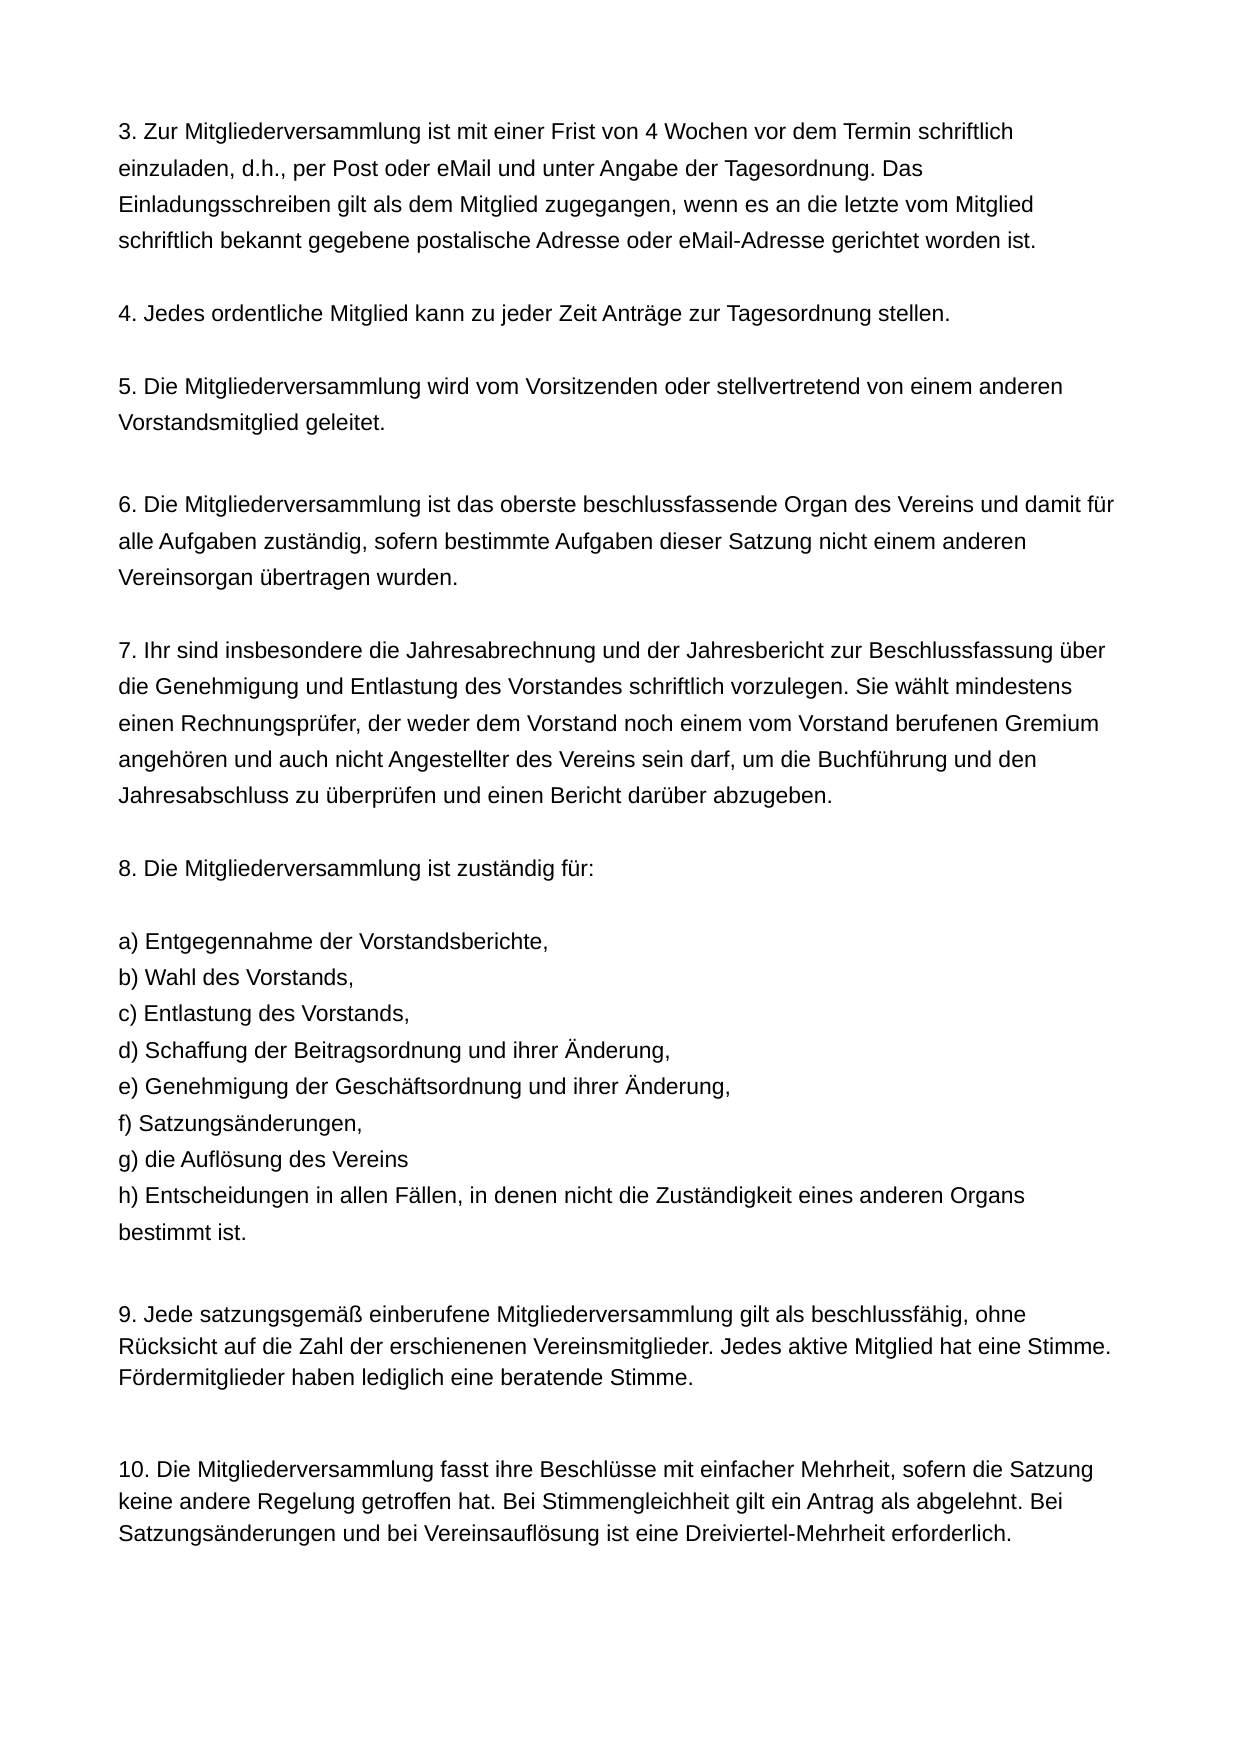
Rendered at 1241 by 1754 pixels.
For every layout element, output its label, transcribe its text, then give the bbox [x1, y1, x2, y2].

text 3. Zur Mitgliederversammlung ist mit einer Frist von 4 Wochen vor dem Termin schriftlich einzuladen, d.h., per Post oder eMail und unter Angabe der Tagesordnung. Das Einladungsschreiben gilt als dem Mitglied zugegangen, wenn es an die letzte vom Mitglied schriftlich bekannt gegebene postalische Adresse oder eMail-Adresse gerichtet worden ist. [118, 118, 1122, 253]
text a) Entgegennahme der Vorstandsberichte, [118, 928, 1122, 954]
text h) Entscheidungen in allen Fällen, in denen nicht die Zuständigkeit eines anderen Organs bestimmt ist. [118, 1182, 1122, 1245]
text 9. Jede satzungsgemäß einberufene Mitgliederversammlung gilt als beschlussfähig, ohne Rücksicht auf die Zahl der erschienenen Vereinsmitglieder. Jedes aktive Mitglied hat eine Stimme. Fördermitglieder haben lediglich eine beratende Stimme. [118, 1301, 1122, 1391]
text e) Genehmigung der Geschäftsordnung und ihrer Änderung, [118, 1073, 1122, 1099]
text 7. Ihr sind insbesondere die Jahresabrechnung und der Jahresbericht zur Beschlussfassung über die Genehmigung und Entlastung des Vorstandes schriftlich vorzulegen. Sie wählt mindestens einen Rechnungsprüfer, der weder dem Vorstand noch einem vom Vorstand berufenen Gremium angehören und auch nicht Angestellter des Vereins sein darf, um die Buchführung und den Jahresabschluss zu überprüfen und einen Bericht darüber abzugeben. [118, 637, 1122, 809]
text f) Satzungsänderungen, [118, 1109, 1122, 1136]
text d) Schaffung der Beitragsordnung und ihrer Änderung, [118, 1037, 1122, 1063]
text c) Entlastung des Vorstands, [118, 1000, 1122, 1027]
text 8. Die Mitgliederversammlung ist zuständig für: [118, 855, 1122, 881]
text 6. Die Mitgliederversammlung ist das oberste beschlussfassende Organ des Vereins und damit für alle Aufgaben zuständig, sofern bestimmte Aufgaben dieser Satzung nicht einem anderen Vereinsorgan übertragen wurden. [118, 491, 1122, 591]
text 5. Die Mitgliederversammlung wird vom Vorsitzenden oder stellvertretend von einem anderen Vorstandsmitglied geleitet. [118, 373, 1122, 435]
text g) die Auflösung des Vereins [118, 1146, 1122, 1172]
text b) Wahl des Vorstands, [118, 964, 1122, 990]
text 10. Die Mitgliederversammlung fasst ihre Beschlüsse mit einfacher Mehrheit, sofern die Satzung keine andere Regelung getroffen hat. Bei Stimmengleichheit gilt ein Antrag als abgelehnt. Bei Satzungsänderungen und bei Vereinsauflösung ist eine Dreiviertel-Mehrheit erforderlich. [118, 1456, 1122, 1546]
text 4. Jedes ordentliche Mitglied kann zu jeder Zeit Anträge zur Tagesordnung stellen. [118, 300, 1122, 326]
